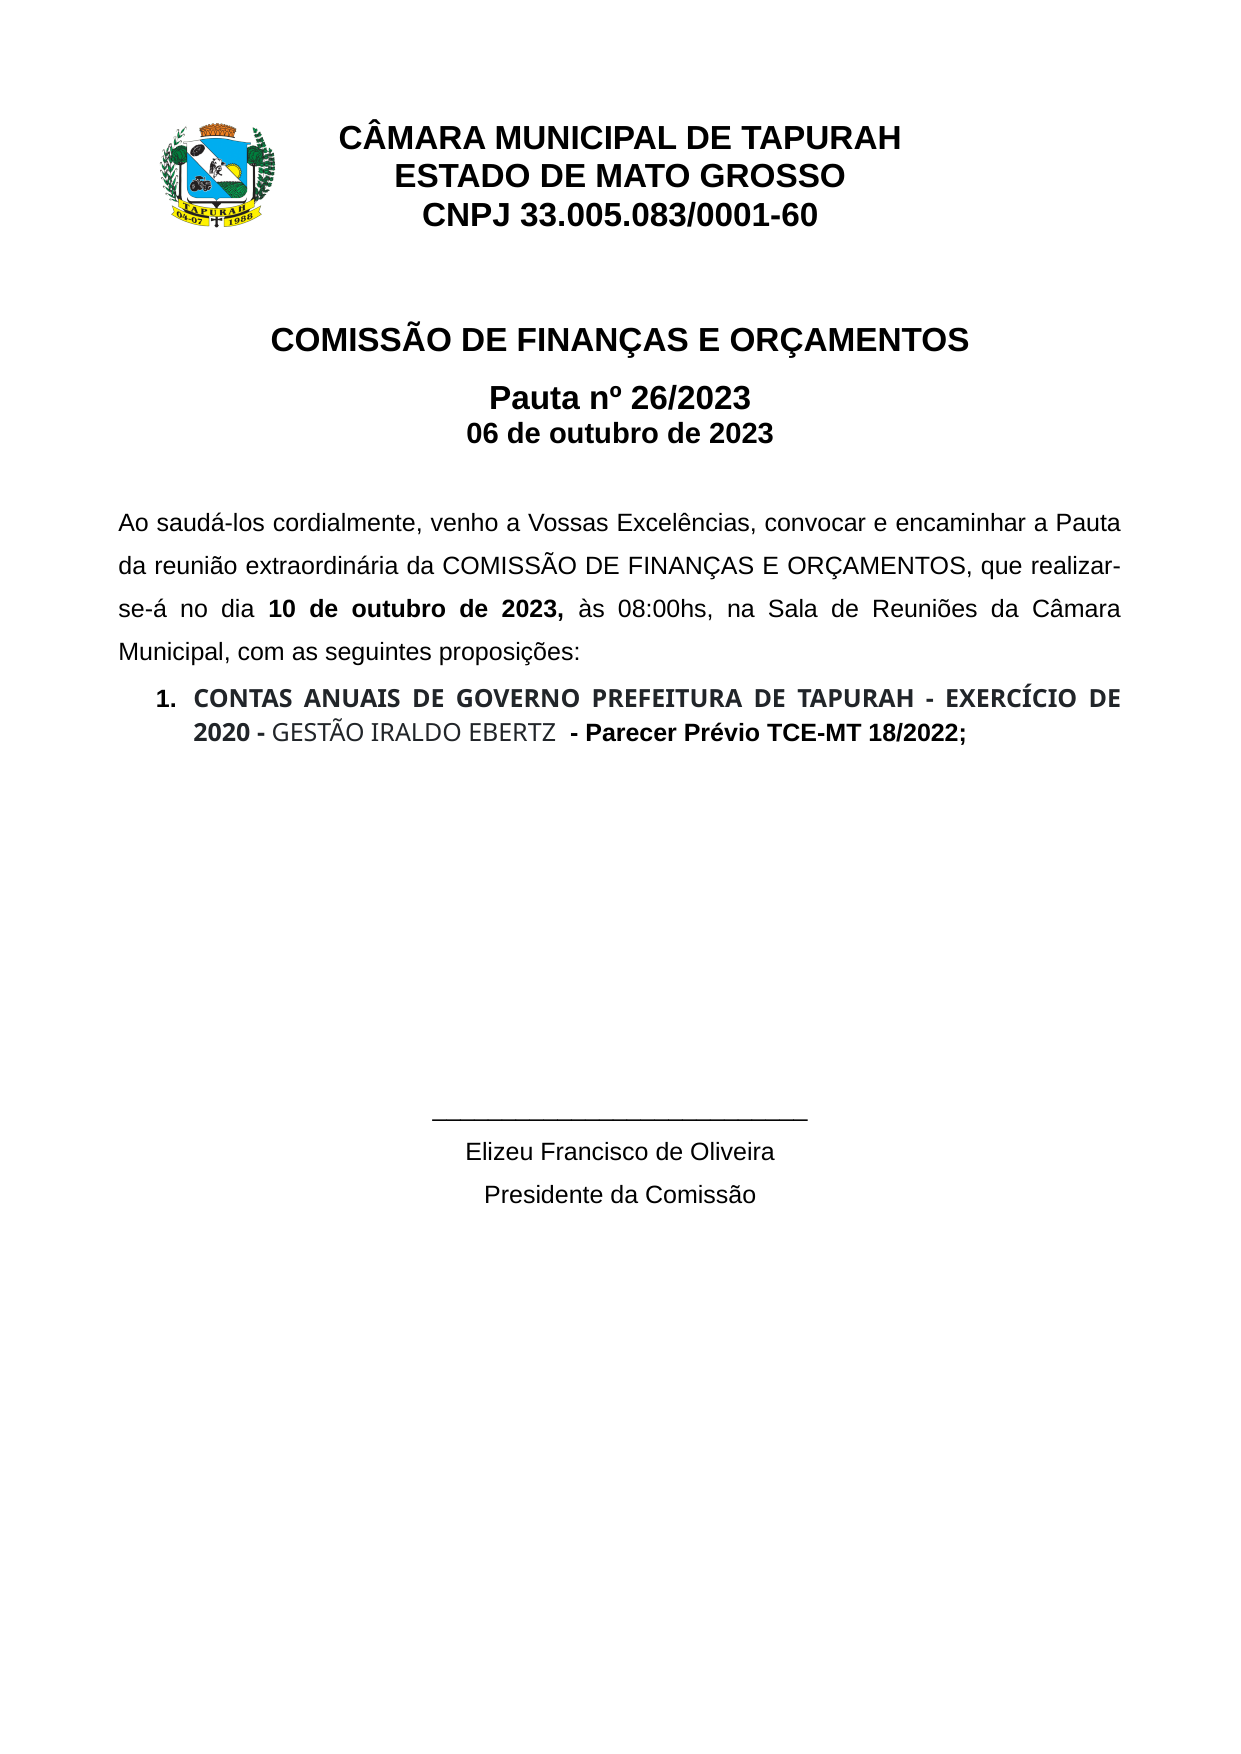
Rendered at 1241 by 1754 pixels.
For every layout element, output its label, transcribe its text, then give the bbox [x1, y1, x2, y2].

text COMISSÃO DE FINANÇAS E ORÇAMENTOS [118, 321, 1122, 359]
list CONTAS ANUAIS DE GOVERNO PREFEITURA DE TAPURAH - EXERCÍCIO DE 2020 - GESTÃO IRALDO EBERTZ - Parecer Prévio TCE-MT 18/2022; [156, 680, 1122, 748]
text 06 de outubro de 2023 [118, 417, 1122, 450]
text Pauta nº 26/2023 [118, 378, 1122, 417]
text Ao saudá-los cordialmente, venho a Vossas Excelências, convocar e encaminhar a Pauta da reunião extraordinária da COMISSÃO DE FINANÇAS E ORÇAMENTOS, que realizar-se-á no dia 10 de outubro de 2023, às 08:00hs, na Sala de Reuniões da Câmara Municipal, com as seguintes proposições: [118, 508, 1122, 666]
text ___________________________ [118, 1093, 1122, 1122]
text Presidente da Comissão [118, 1179, 1122, 1208]
text Elizeu Francisco de Oliveira [118, 1136, 1122, 1165]
picture [154, 115, 280, 237]
